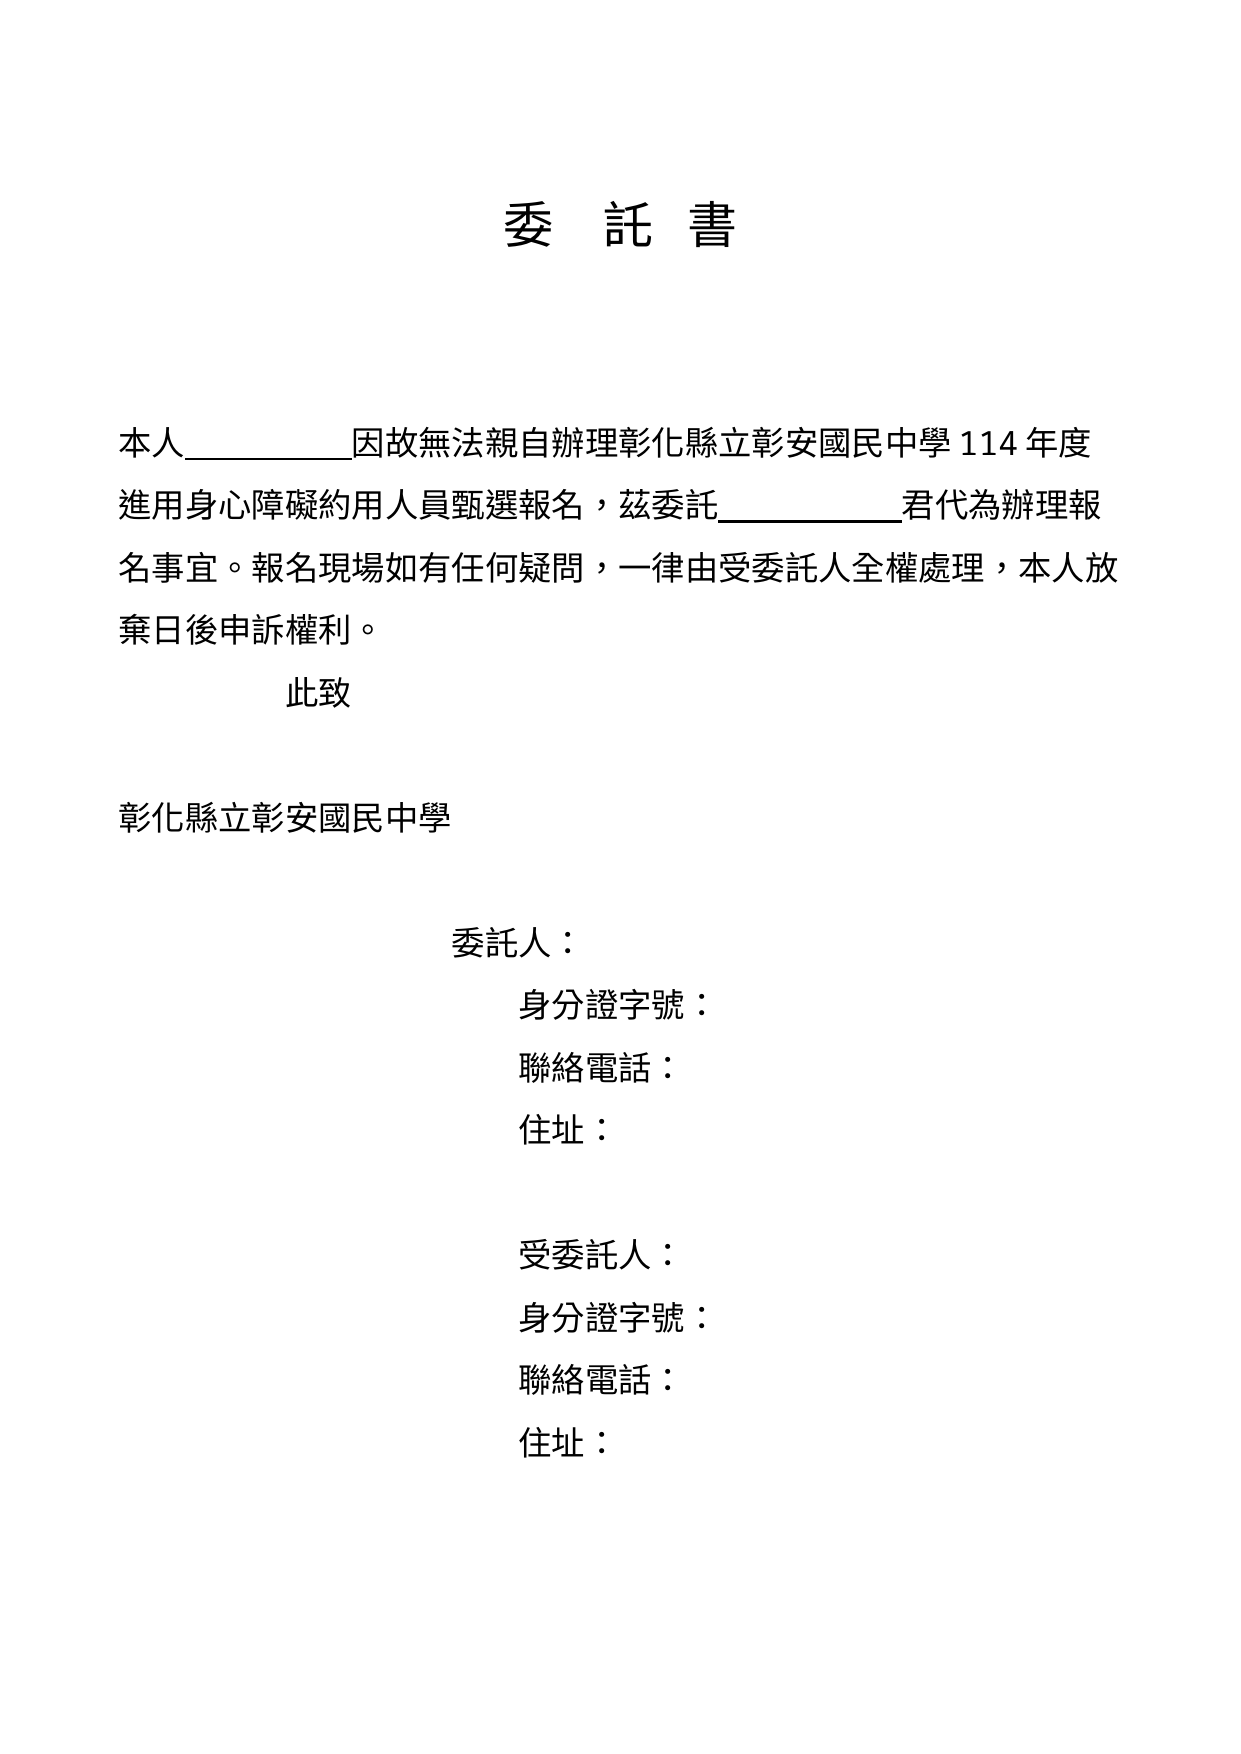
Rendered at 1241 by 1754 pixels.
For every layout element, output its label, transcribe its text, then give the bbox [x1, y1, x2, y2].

text 委 託 書 [118, 149, 1122, 274]
text 委託人： 身分證字號： 聯絡電話： 住址： [118, 899, 1122, 1149]
text 受委託人： 身分證字號： 聯絡電話： 住址： [118, 1149, 1122, 1462]
text 本人 因故無法親自辦理彰化縣立彰安國民中學114年度進用身心障礙約用人員甄選報名，茲委託 君代為辦理報名事宜。報名現場如有任何疑問，一律由受委託人全權處理，本人放棄日後申訴權利。 [118, 399, 1122, 649]
text 彰化縣立彰安國民中學 [118, 774, 1122, 837]
text 此致 [118, 649, 1122, 712]
